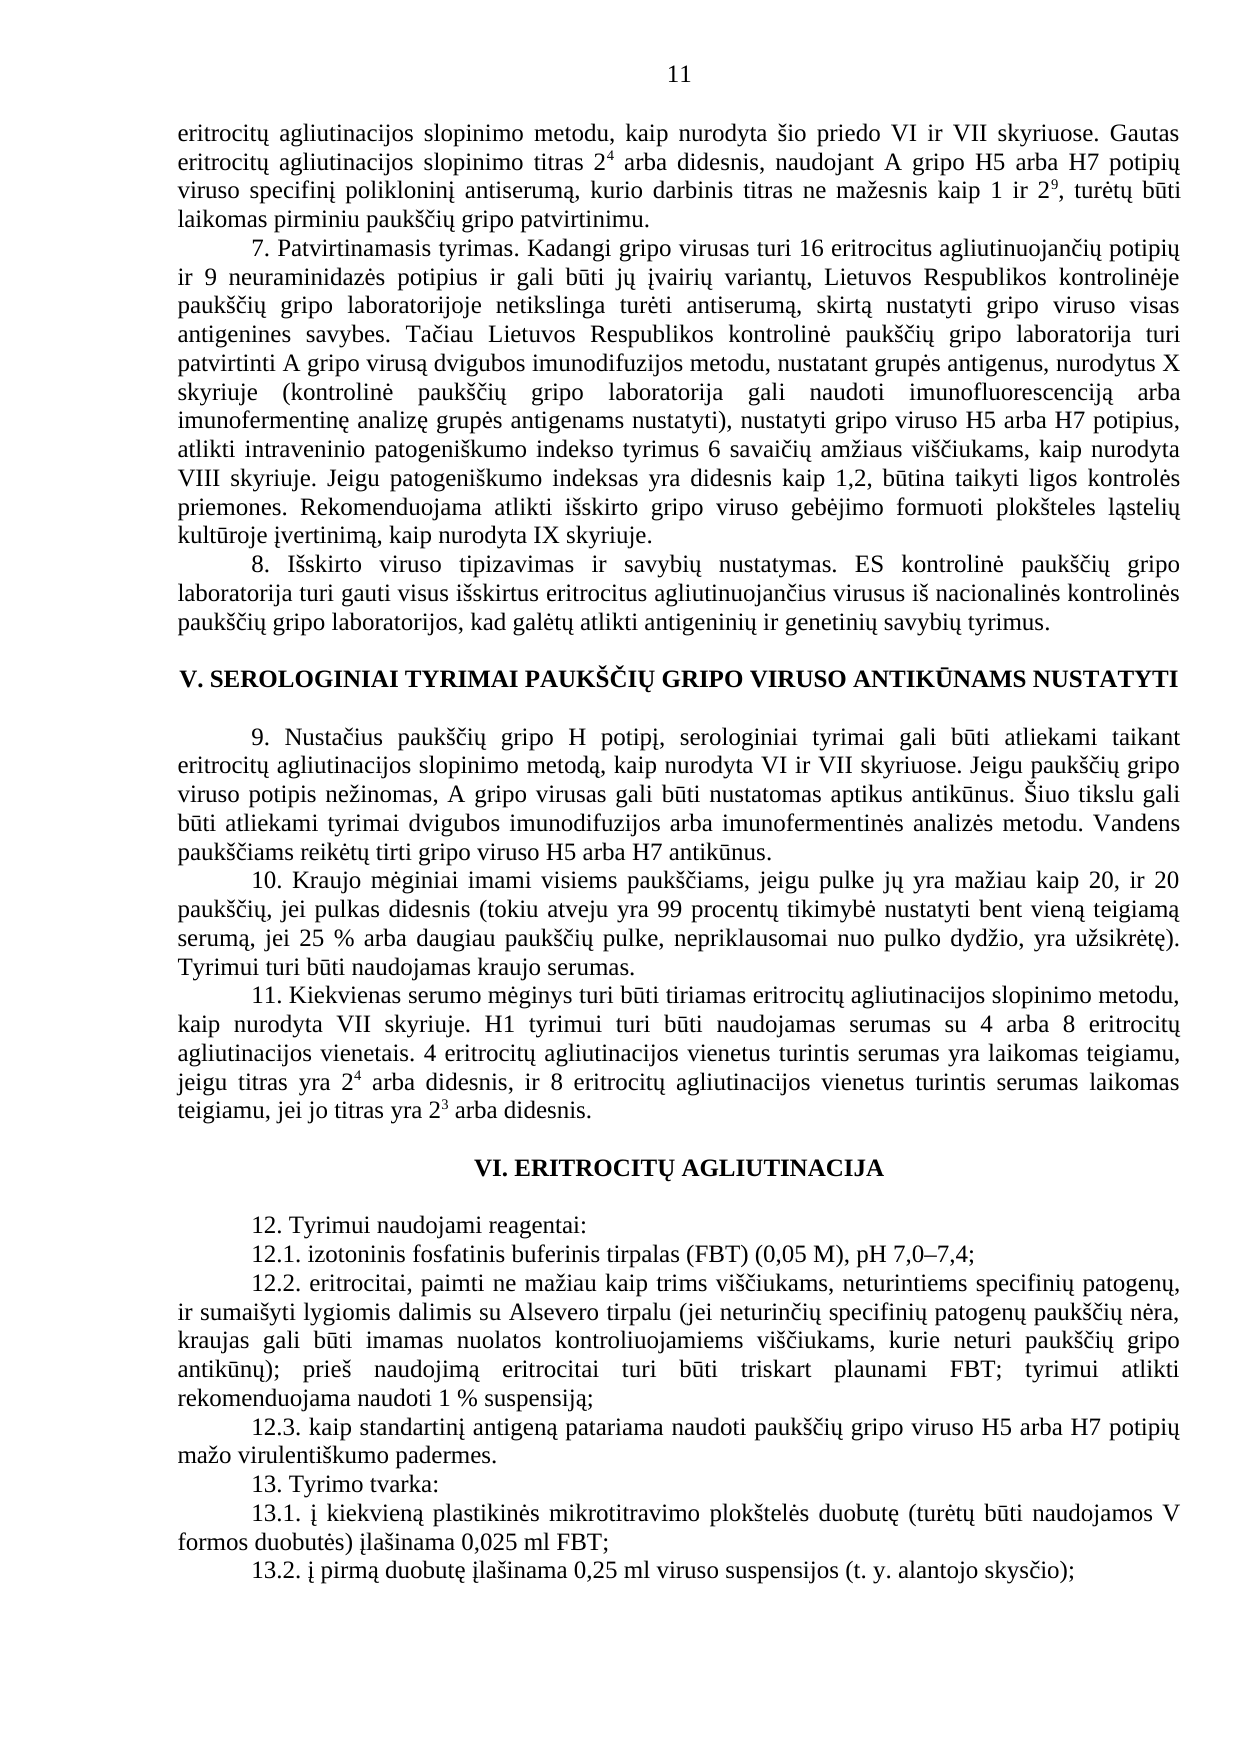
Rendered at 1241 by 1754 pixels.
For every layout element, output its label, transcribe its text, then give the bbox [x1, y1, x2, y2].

text 13.1. į kiekvieną plastikinės mikrotitravimo plokštelės duobutę (turėtų būti naudojamos V formos duobutės) įlašinama 0,025 ml FBT; [177, 1498, 1181, 1556]
text eritrocitų agliutinacijos slopinimo metodu, kaip nurodyta šio priedo VI ir VII skyriuose. Gautas eritrocitų agliutinacijos slopinimo titras 24 arba didesnis, naudojant A gripo H5 arba H7 potipių viruso specifinį polikloninį antiserumą, kurio darbinis titras ne mažesnis kaip 1 ir 29, turėtų būti laikomas pirminiu paukščių gripo patvirtinimu. [177, 118, 1181, 233]
text VI. ERITROCITŲ AGLIUTINACIJA [177, 1153, 1181, 1182]
text V. SEROLOGINIAI TYRIMAI PAUKŠČIŲ GRIPO VIRUSO ANTIKŪNAMS NUSTATYTI [177, 664, 1181, 693]
text 9. Nustačius paukščių gripo H potipį, serologiniai tyrimai gali būti atliekami taikant eritrocitų agliutinacijos slopinimo metodą, kaip nurodyta VI ir VII skyriuose. Jeigu paukščių gripo viruso potipis nežinomas, A gripo virusas gali būti nustatomas aptikus antikūnus. Šiuo tikslu gali būti atliekami tyrimai dvigubos imunodifuzijos arba imunofermentinės analizės metodu. Vandens paukščiams reikėtų tirti gripo viruso H5 arba H7 antikūnus. [177, 722, 1181, 866]
text 10. Kraujo mėginiai imami visiems paukščiams, jeigu pulke jų yra mažiau kaip 20, ir 20 paukščių, jei pulkas didesnis (tokiu atveju yra 99 procentų tikimybė nustatyti bent vieną teigiamą serumą, jei 25 % arba daugiau paukščių pulke, nepriklausomai nuo pulko dydžio, yra užsikrėtę). Tyrimui turi būti naudojamas kraujo serumas. [177, 866, 1181, 981]
text 13.2. į pirmą duobutę įlašinama 0,25 ml viruso suspensijos (t. y. alantojo skysčio); [177, 1556, 1181, 1584]
text 8. Išskirto viruso tipizavimas ir savybių nustatymas. ES kontrolinė paukščių gripo laboratorija turi gauti visus išskirtus eritrocitus agliutinuojančius virusus iš nacionalinės kontrolinės paukščių gripo laboratorijos, kad galėtų atlikti antigeninių ir genetinių savybių tyrimus. [177, 549, 1181, 636]
text 12. Tyrimui naudojami reagentai: [177, 1211, 1181, 1239]
text 12.2. eritrocitai, paimti ne mažiau kaip trims viščiukams, neturintiems specifinių patogenų, ir sumaišyti lygiomis dalimis su Alsevero tirpalu (jei neturinčių specifinių patogenų paukščių nėra, kraujas gali būti imamas nuolatos kontroliuojamiems viščiukams, kurie neturi paukščių gripo antikūnų); prieš naudojimą eritrocitai turi būti triskart plaunami FBT; tyrimui atlikti rekomenduojama naudoti 1 % suspensiją; [177, 1268, 1181, 1412]
text 11. Kiekvienas serumo mėginys turi būti tiriamas eritrocitų agliutinacijos slopinimo metodu, kaip nurodyta VII skyriuje. H1 tyrimui turi būti naudojamas serumas su 4 arba 8 eritrocitų agliutinacijos vienetais. 4 eritrocitų agliutinacijos vienetus turintis serumas yra laikomas teigiamu, jeigu titras yra 24 arba didesnis, ir 8 eritrocitų agliutinacijos vienetus turintis serumas laikomas teigiamu, jei jo titras yra 23 arba didesnis. [177, 981, 1181, 1124]
text 7. Patvirtinamasis tyrimas. Kadangi gripo virusas turi 16 eritrocitus agliutinuojančių potipių ir 9 neuraminidazės potipius ir gali būti jų įvairių variantų, Lietuvos Respublikos kontrolinėje paukščių gripo laboratorijoje netikslinga turėti antiserumą, skirtą nustatyti gripo viruso visas antigenines savybes. Tačiau Lietuvos Respublikos kontrolinė paukščių gripo laboratorija turi patvirtinti A gripo virusą dvigubos imunodifuzijos metodu, nustatant grupės antigenus, nurodytus X skyriuje (kontrolinė paukščių gripo laboratorija gali naudoti imunofluorescenciją arba imunofermentinę analizę grupės antigenams nustatyti), nustatyti gripo viruso H5 arba H7 potipius, atlikti intraveninio patogeniškumo indekso tyrimus 6 savaičių amžiaus viščiukams, kaip nurodyta VIII skyriuje. Jeigu patogeniškumo indeksas yra didesnis kaip 1,2, būtina taikyti ligos kontrolės priemones. Rekomenduojama atlikti išskirto gripo viruso gebėjimo formuoti plokšteles ląstelių kultūroje įvertinimą, kaip nurodyta IX skyriuje. [177, 233, 1181, 549]
text 12.3. kaip standartinį antigeną patariama naudoti paukščių gripo viruso H5 arba H7 potipių mažo virulentiškumo padermes. [177, 1412, 1181, 1469]
text 13. Tyrimo tvarka: [177, 1469, 1181, 1498]
text 12.1. izotoninis fosfatinis buferinis tirpalas (FBT) (0,05 M), pH 7,0–7,4; [177, 1239, 1181, 1268]
